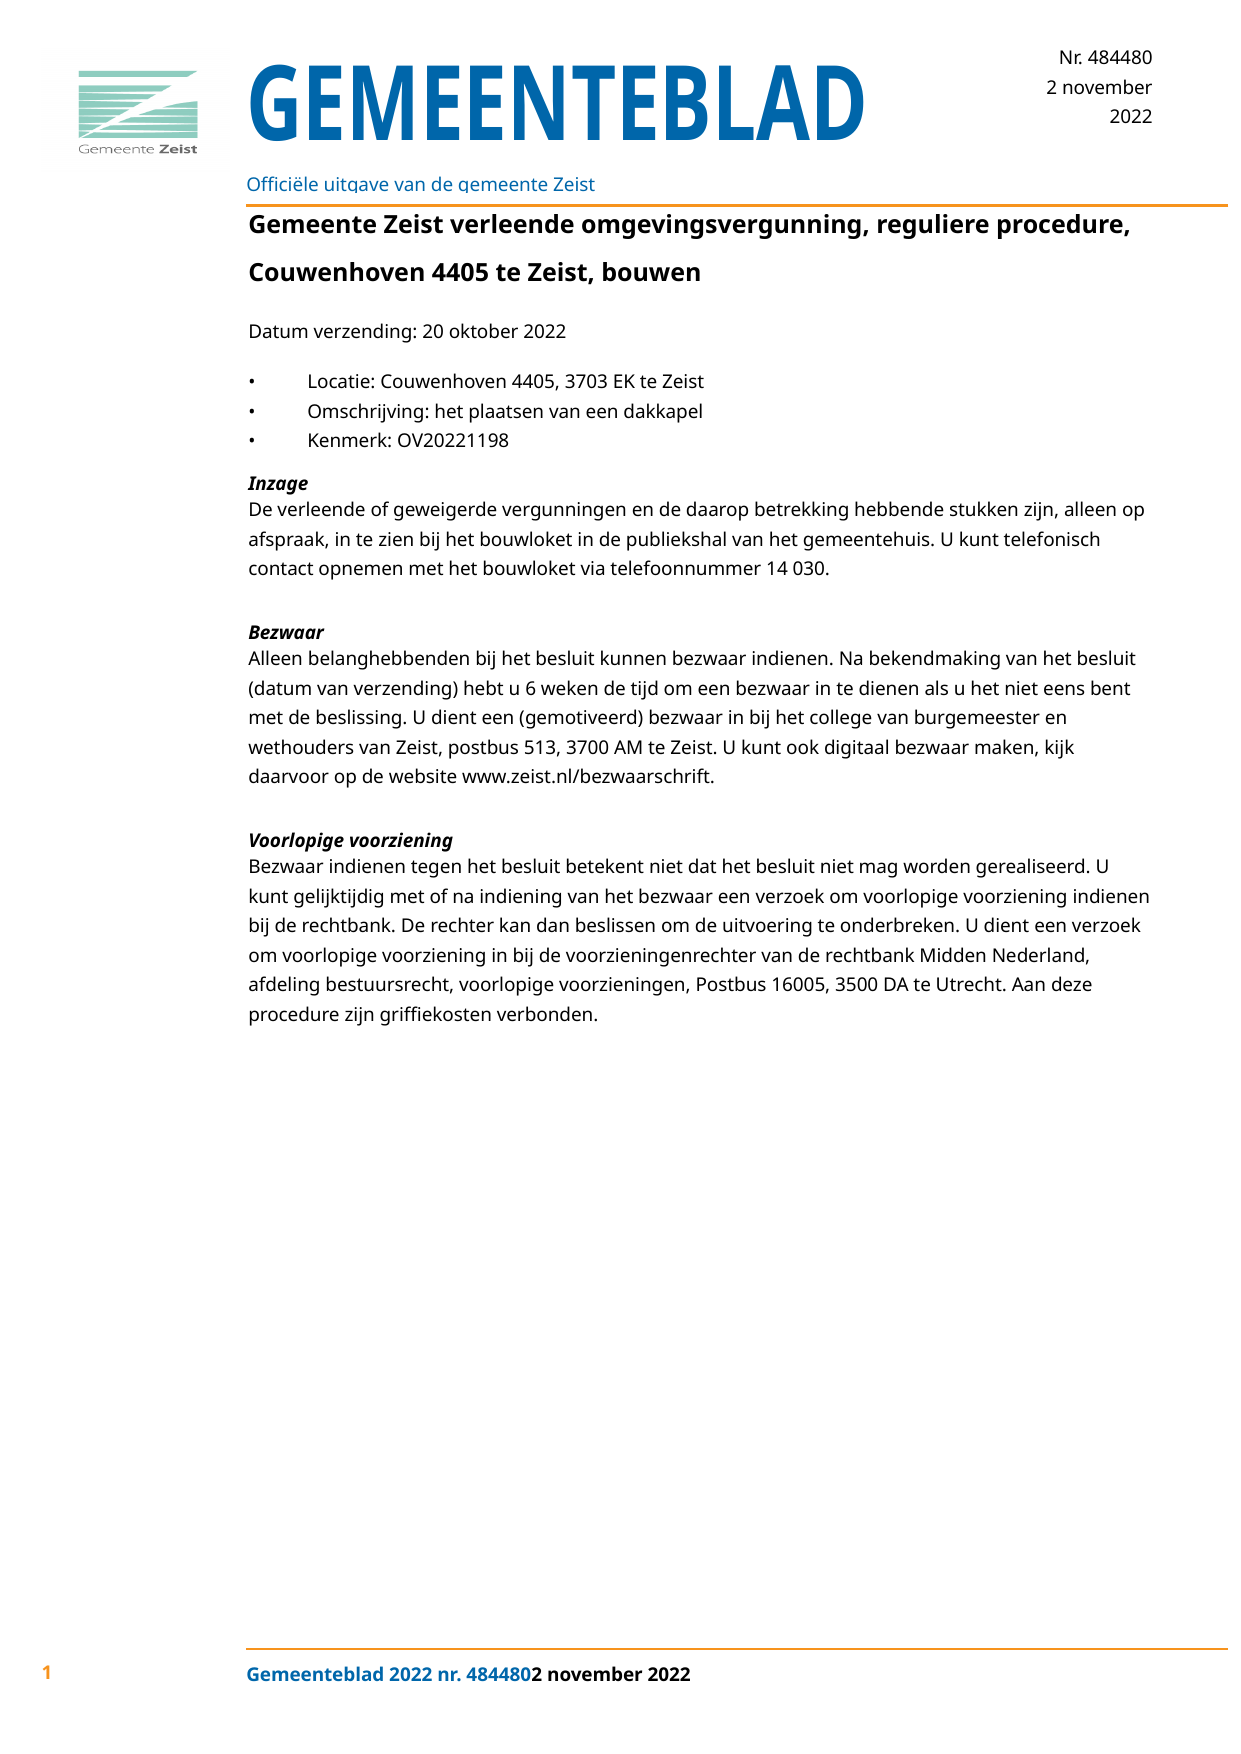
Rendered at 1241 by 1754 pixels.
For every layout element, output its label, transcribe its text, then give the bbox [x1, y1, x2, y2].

text Bezwaar [248, 619, 1152, 645]
picture [41, 47, 231, 172]
list Omschrijving: het plaatsen van een dakkapel [248, 398, 1152, 424]
text Alleen belanghebbenden bij het besluit kunnen bezwaar indienen. Na bekendmaking van het besluit (datum van verzending) hebt u 6 weken de tijd om een bezwaar in te dienen als u het niet eens bent met de beslissing. U dient een (gemotiveerd) bezwaar in bij het college van burgemeester en wethouders van Zeist, postbus 513, 3700 AM te Zeist. U kunt ook digitaal bezwaar maken, kijk daarvoor op de website www.zeist.nl/bezwaarschrift. [248, 645, 1152, 789]
text Inzage [248, 471, 1152, 496]
text De verleende of geweigerde vergunningen en de daarop betrekking hebbende stukken zijn, alleen op afspraak, in te zien bij het bouwloket in de publiekshal van het gemeentehuis. U kunt telefonisch contact opnemen met het bouwloket via telefoonnummer 14 030. [248, 496, 1152, 581]
list Kenmerk: OV20221198 [248, 427, 1152, 453]
text Bezwaar indienen tegen het besluit betekent niet dat het besluit niet mag worden gerealiseerd. U kunt gelijktijdig met of na indiening van het bezwaar een verzoek om voorlopige voorziening indienen bij de rechtbank. De rechter kan dan beslissen om de uitvoering te onderbreken. U dient een verzoek om voorlopige voorziening in bij de voorzieningenrechter van de rechtbank Midden Nederland, afdeling bestuursrecht, voorlopige voorzieningen, Postbus 16005, 3500 DA te Utrecht. Aan deze procedure zijn griffiekosten verbonden. [248, 853, 1152, 1027]
text Voorlopige voorziening [248, 827, 1152, 853]
list Locatie: Couwenhoven 4405, 3703 EK te Zeist [248, 368, 1152, 394]
text Datum verzending: 20 oktober 2022 [248, 318, 1152, 344]
text Gemeente Zeist verleende omgevingsvergunning, reguliere procedure, Couwenhoven 4405 te Zeist, bouwen [248, 207, 1152, 288]
